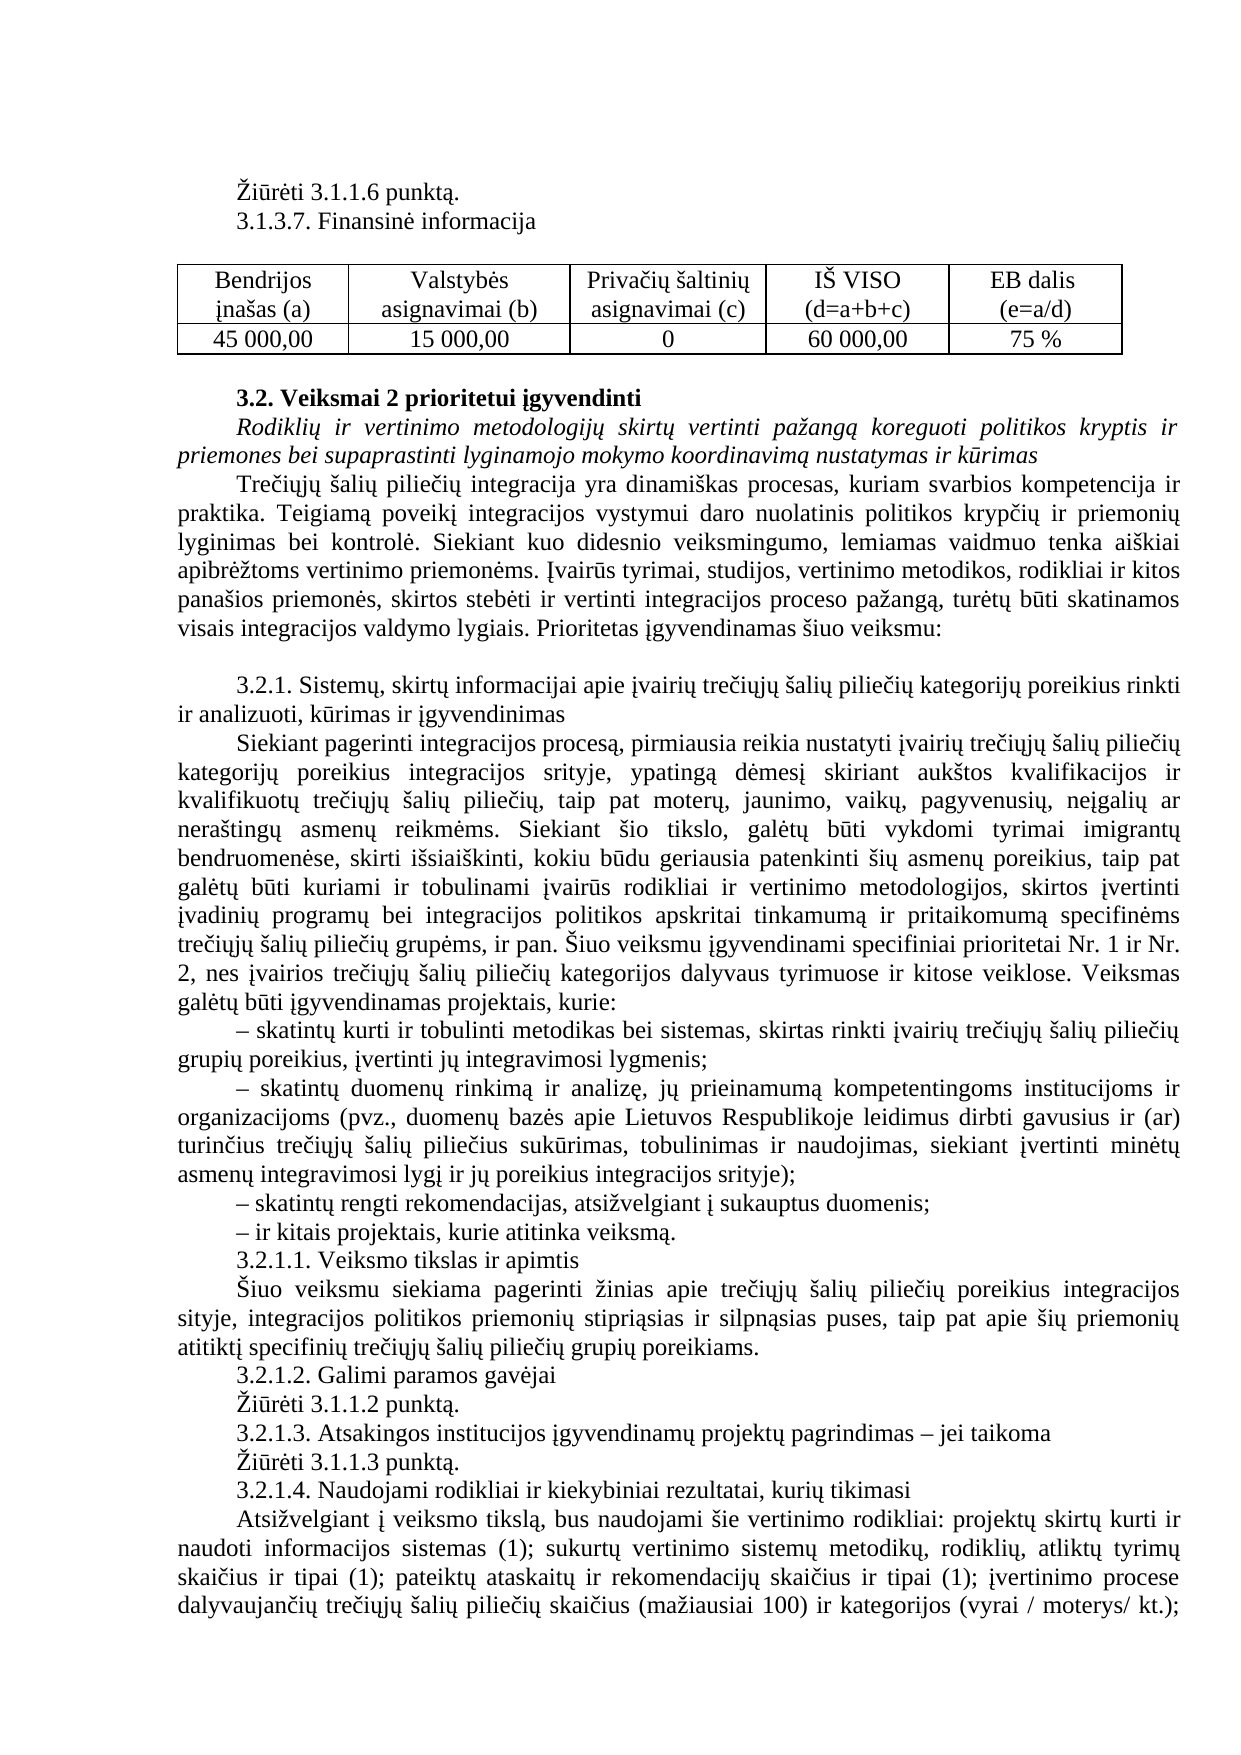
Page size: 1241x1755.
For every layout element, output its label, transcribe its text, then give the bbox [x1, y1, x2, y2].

text – skatintų rengti rekomendacijas, atsižvelgiant į sukauptus duomenis; [177, 1188, 1181, 1217]
table_cell 15 000,00 [349, 324, 569, 353]
table_header IŠ VISO (d=a+b+c) [767, 265, 948, 322]
table_header Bendrijos įnašas (a) [178, 265, 348, 322]
text 3.2.1.4. Naudojami rodikliai ir kiekybiniai rezultatai, kurių tikimasi [177, 1476, 1181, 1504]
table_cell 0 [571, 324, 765, 353]
table_header Privačių šaltinių asignavimai (c) [571, 265, 765, 322]
text Žiūrėti 3.1.1.2 punktą. [177, 1389, 1181, 1418]
text 3.2.1.2. Galimi paramos gavėjai [177, 1361, 1181, 1389]
table_header EB dalis (e=a/d) [950, 265, 1121, 322]
text Rodiklių ir vertinimo metodologijų skirtų vertinti pažangą koreguoti politikos kryptis ir priemones bei supaprastinti lyginamojo mokymo koordinavimą nustatymas ir kūrimas [177, 412, 1181, 469]
text 3.2.1.3. Atsakingos institucijos įgyvendinamų projektų pagrindimas – jei taikoma [177, 1418, 1181, 1447]
table_header Valstybės asignavimai (b) [349, 265, 569, 322]
text Žiūrėti 3.1.1.6 punktą. [177, 177, 1181, 206]
text – skatintų kurti ir tobulinti metodikas bei sistemas, skirtas rinkti įvairių trečiųjų šalių piliečių grupių poreikius, įvertinti jų integravimosi lygmenis; [177, 1016, 1181, 1073]
text 3.2.1. Sistemų, skirtų informacijai apie įvairių trečiųjų šalių piliečių kategorijų poreikius rinkti ir analizuoti, kūrimas ir įgyvendinimas [177, 671, 1181, 728]
text Šiuo veiksmu siekiama pagerinti žinias apie trečiųjų šalių piliečių poreikius integracijos sityje, integracijos politikos priemonių stipriąsias ir silpnąsias puses, taip pat apie šių priemonių atitiktį specifinių trečiųjų šalių piliečių grupių poreikiams. [177, 1274, 1181, 1361]
text Atsižvelgiant į veiksmo tikslą, bus naudojami šie vertinimo rodikliai: projektų skirtų kurti ir naudoti informacijos sistemas (1); sukurtų vertinimo sistemų metodikų, rodiklių, atliktų tyrimų skaičius ir tipai (1); pateiktų ataskaitų ir rekomendacijų skaičius ir tipai (1); įvertinimo procese dalyvaujančių trečiųjų šalių piliečių skaičius (mažiausiai 100) ir kategorijos (vyrai / moterys/ kt.); [177, 1504, 1181, 1619]
text – skatintų duomenų rinkimą ir analizę, jų prieinamumą kompetentingoms institucijoms ir organizacijoms (pvz., duomenų bazės apie Lietuvos Respublikoje leidimus dirbti gavusius ir (ar) turinčius trečiųjų šalių piliečius sukūrimas, tobulinimas ir naudojimas, siekiant įvertinti minėtų asmenų integravimosi lygį ir jų poreikius integracijos srityje); [177, 1073, 1181, 1188]
text 3.1.3.7. Finansinė informacija [177, 206, 1181, 235]
text – ir kitais projektais, kurie atitinka veiksmą. [177, 1217, 1181, 1246]
text 3.2.1.1. Veiksmo tikslas ir apimtis [177, 1246, 1181, 1274]
text 3.2. Veiksmai 2 prioritetui įgyvendinti [177, 383, 1181, 412]
text Žiūrėti 3.1.1.3 punktą. [177, 1447, 1181, 1476]
table_cell 75 % [950, 324, 1121, 353]
table_cell 60 000,00 [767, 324, 948, 353]
table_cell 45 000,00 [178, 324, 348, 353]
text Trečiųjų šalių piliečių integracija yra dinamiškas procesas, kuriam svarbios kompetencija ir praktika. Teigiamą poveikį integracijos vystymui daro nuolatinis politikos krypčių ir priemonių lyginimas bei kontrolė. Siekiant kuo didesnio veiksmingumo, lemiamas vaidmuo tenka aiškiai apibrėžtoms vertinimo priemonėms. Įvairūs tyrimai, studijos, vertinimo metodikos, rodikliai ir kitos panašios priemonės, skirtos stebėti ir vertinti integracijos proceso pažangą, turėtų būti skatinamos visais integracijos valdymo lygiais. Prioritetas įgyvendinamas šiuo veiksmu: [177, 469, 1181, 642]
text Siekiant pagerinti integracijos procesą, pirmiausia reikia nustatyti įvairių trečiųjų šalių piliečių kategorijų poreikius integracijos srityje, ypatingą dėmesį skiriant aukštos kvalifikacijos ir kvalifikuotų trečiųjų šalių piliečių, taip pat moterų, jaunimo, vaikų, pagyvenusių, neįgalių ar neraštingų asmenų reikmėms. Siekiant šio tikslo, galėtų būti vykdomi tyrimai imigrantų bendruomenėse, skirti išsiaiškinti, kokiu būdu geriausia patenkinti šių asmenų poreikius, taip pat galėtų būti kuriami ir tobulinami įvairūs rodikliai ir vertinimo metodologijos, skirtos įvertinti įvadinių programų bei integracijos politikos apskritai tinkamumą ir pritaikomumą specifinėms trečiųjų šalių piliečių grupėms, ir pan. Šiuo veiksmu įgyvendinami specifiniai prioritetai Nr. 1 ir Nr. 2, nes įvairios trečiųjų šalių piliečių kategorijos dalyvaus tyrimuose ir kitose veiklose. Veiksmas galėtų būti įgyvendinamas projektais, kurie: [177, 728, 1181, 1016]
